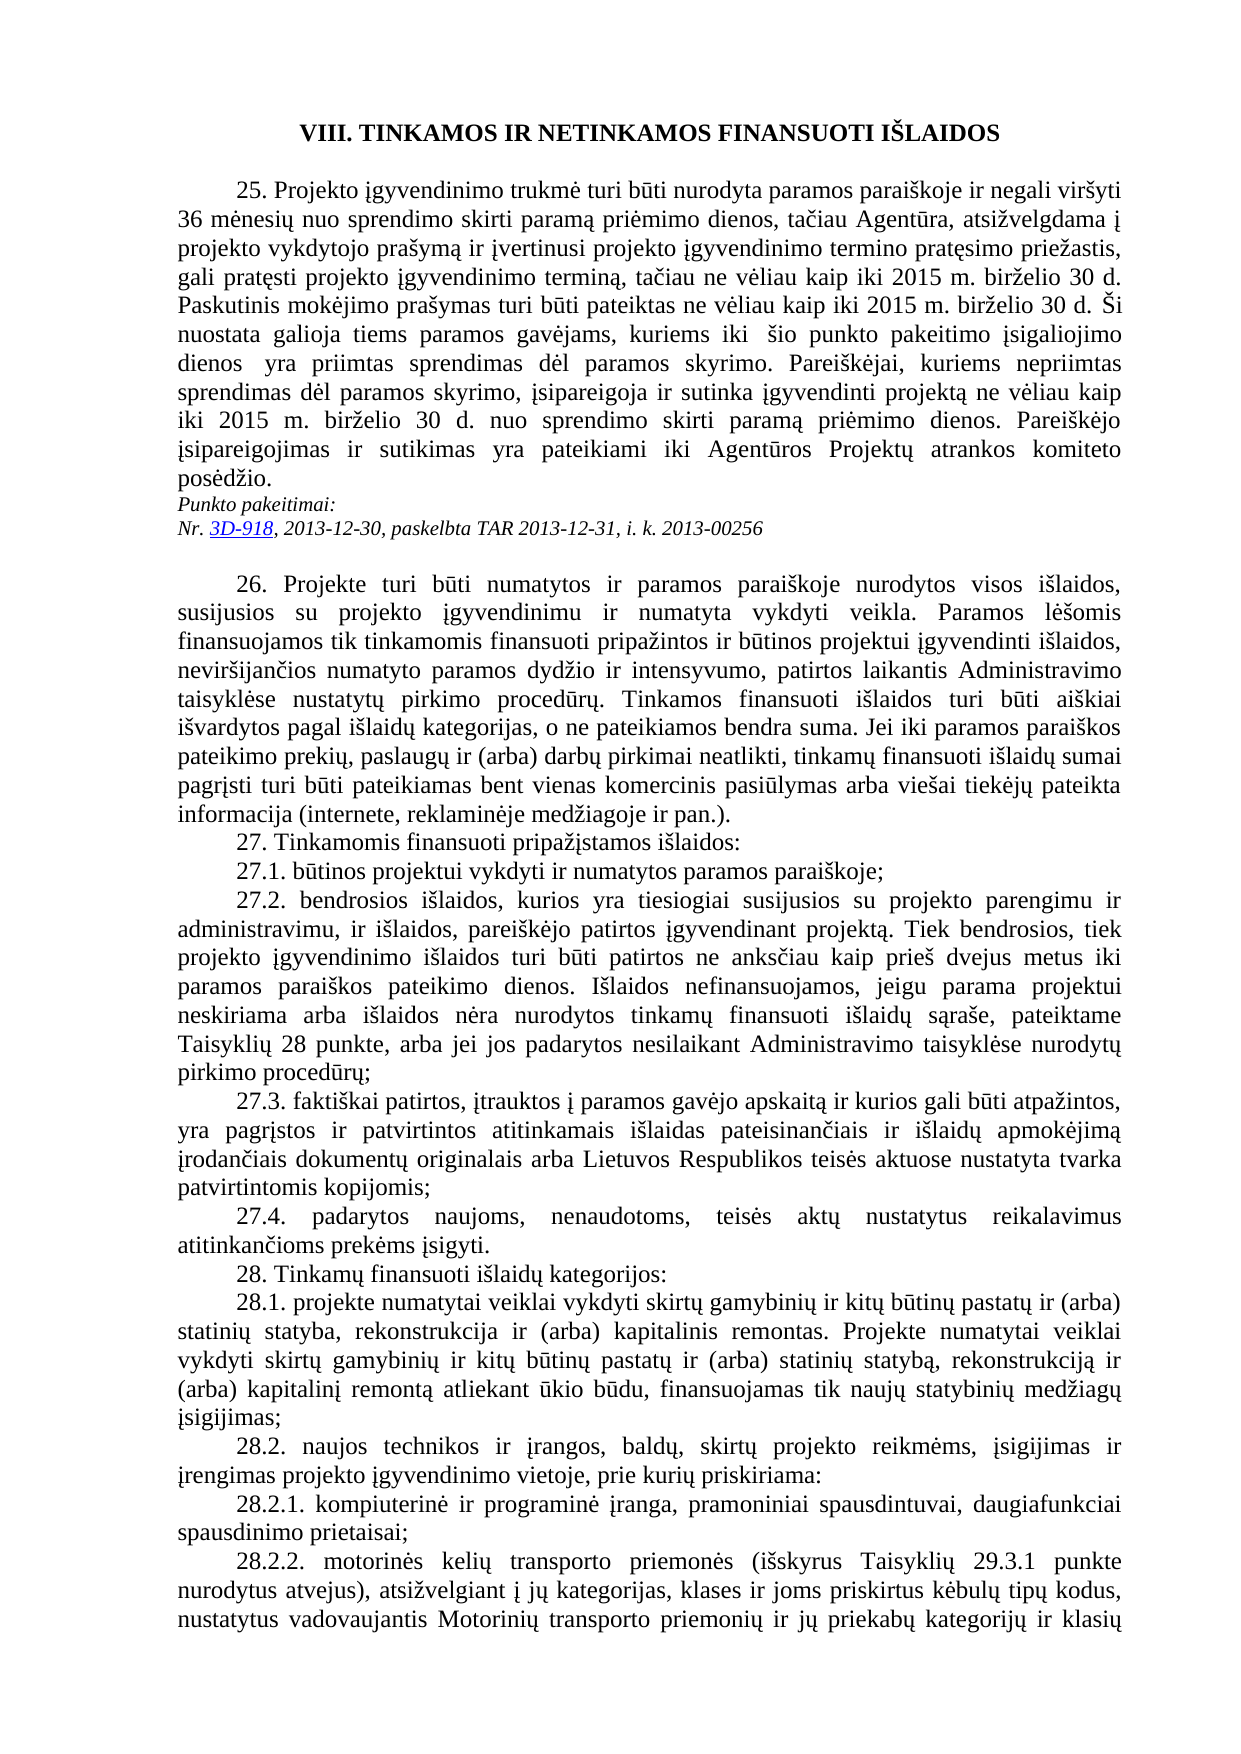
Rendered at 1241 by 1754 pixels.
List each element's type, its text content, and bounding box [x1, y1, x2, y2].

text 27. Tinkamomis finansuoti pripažįstamos išlaidos: [177, 827, 1122, 856]
text 26. Projekte turi būti numatytos ir paramos paraiškoje nurodytos visos išlaidos, susijusios su projekto įgyvendinimu ir numatyta vykdyti veikla. Paramos lėšomis finansuojamos tik tinkamomis finansuoti pripažintos ir būtinos projektui įgyvendinti išlaidos, neviršijančios numatyto paramos dydžio ir intensyvumo, patirtos laikantis Administravimo taisyklėse nustatytų pirkimo procedūrų. Tinkamos finansuoti išlaidos turi būti aiškiai išvardytos pagal išlaidų kategorijas, o ne pateikiamos bendra suma. Jei iki paramos paraiškos pateikimo prekių, paslaugų ir (arba) darbų pirkimai neatlikti, tinkamų finansuoti išlaidų sumai pagrįsti turi būti pateikiamas bent vienas komercinis pasiūlymas arba viešai tiekėjų pateikta informacija (internete, reklaminėje medžiagoje ir pan.). [177, 569, 1122, 827]
text 28.2. naujos technikos ir įrangos, baldų, skirtų projekto reikmėms, įsigijimas ir įrengimas projekto įgyvendinimo vietoje, prie kurių priskiriama: [177, 1431, 1122, 1489]
text 28. Tinkamų finansuoti išlaidų kategorijos: [177, 1259, 1122, 1287]
text 27.2. bendrosios išlaidos, kurios yra tiesiogiai susijusios su projekto parengimu ir administravimu, ir išlaidos, pareiškėjo patirtos įgyvendinant projektą. Tiek bendrosios, tiek projekto įgyvendinimo išlaidos turi būti patirtos ne anksčiau kaip prieš dvejus metus iki paramos paraiškos pateikimo dienos. Išlaidos nefinansuojamos, jeigu parama projektui neskiriama arba išlaidos nėra nurodytos tinkamų finansuoti išlaidų sąraše, pateiktame Taisyklių 28 punkte, arba jei jos padarytos nesilaikant Administravimo taisyklėse nurodytų pirkimo procedūrų; [177, 885, 1122, 1086]
text Nr. 3D-918, 2013-12-30, paskelbta TAR 2013-12-31, i. k. 2013-00256 [177, 516, 1122, 540]
text 28.1. projekte numatytai veiklai vykdyti skirtų gamybinių ir kitų būtinų pastatų ir (arba) statinių statyba, rekonstrukcija ir (arba) kapitalinis remontas. Projekte numatytai veiklai vykdyti skirtų gamybinių ir kitų būtinų pastatų ir (arba) statinių statybą, rekonstrukciją ir (arba) kapitalinį remontą atliekant ūkio būdu, finansuojamas tik naujų statybinių medžiagų įsigijimas; [177, 1287, 1122, 1431]
text 27.3. faktiškai patirtos, įtrauktos į paramos gavėjo apskaitą ir kurios gali būti atpažintos, yra pagrįstos ir patvirtintos atitinkamais išlaidas pateisinančiais ir išlaidų apmokėjimą įrodančiais dokumentų originalais arba Lietuvos Respublikos teisės aktuose nustatyta tvarka patvirtintomis kopijomis; [177, 1086, 1122, 1201]
text 27.4. padarytos naujoms, nenaudotoms, teisės aktų nustatytus reikalavimus atitinkančioms prekėms įsigyti. [177, 1201, 1122, 1259]
text 28.2.1. kompiuterinė ir programinė įranga, pramoniniai spausdintuvai, daugiafunkciai spausdinimo prietaisai; [177, 1489, 1122, 1546]
text 28.2.2. motorinės kelių transporto priemonės (išskyrus Taisyklių 29.3.1 punkte nurodytus atvejus), atsižvelgiant į jų kategorijas, klases ir joms priskirtus kėbulų tipų kodus, nustatytus vadovaujantis Motorinių transporto priemonių ir jų priekabų kategorijų ir klasių [177, 1546, 1122, 1632]
text 27.1. būtinos projektui vykdyti ir numatytos paramos paraiškoje; [177, 856, 1122, 885]
text Punkto pakeitimai: [177, 492, 1122, 516]
text VIII. TINKAMOS IR NETINKAMOS FINANSUOTI IŠLAIDOS [177, 118, 1122, 147]
text 25. Projekto įgyvendinimo trukmė turi būti nurodyta paramos paraiškoje ir negali viršyti 36 mėnesių nuo sprendimo skirti paramą priėmimo dienos, tačiau Agentūra, atsižvelgdama į projekto vykdytojo prašymą ir įvertinusi projekto įgyvendinimo termino pratęsimo priežastis, gali pratęsti projekto įgyvendinimo terminą, tačiau ne vėliau kaip iki 2015 m. birželio 30 d. Paskutinis mokėjimo prašymas turi būti pateiktas ne vėliau kaip iki 2015 m. birželio 30 d. Ši nuostata galioja tiems paramos gavėjams, kuriems iki šio punkto pakeitimo įsigaliojimo dienos yra priimtas sprendimas dėl paramos skyrimo. Pareiškėjai, kuriems nepriimtas sprendimas dėl paramos skyrimo, įsipareigoja ir sutinka įgyvendinti projektą ne vėliau kaip iki 2015 m. birželio 30 d. nuo sprendimo skirti paramą priėmimo dienos. Pareiškėjo įsipareigojimas ir sutikimas yra pateikiami iki Agentūros Projektų atrankos komiteto posėdžio. [177, 176, 1122, 492]
